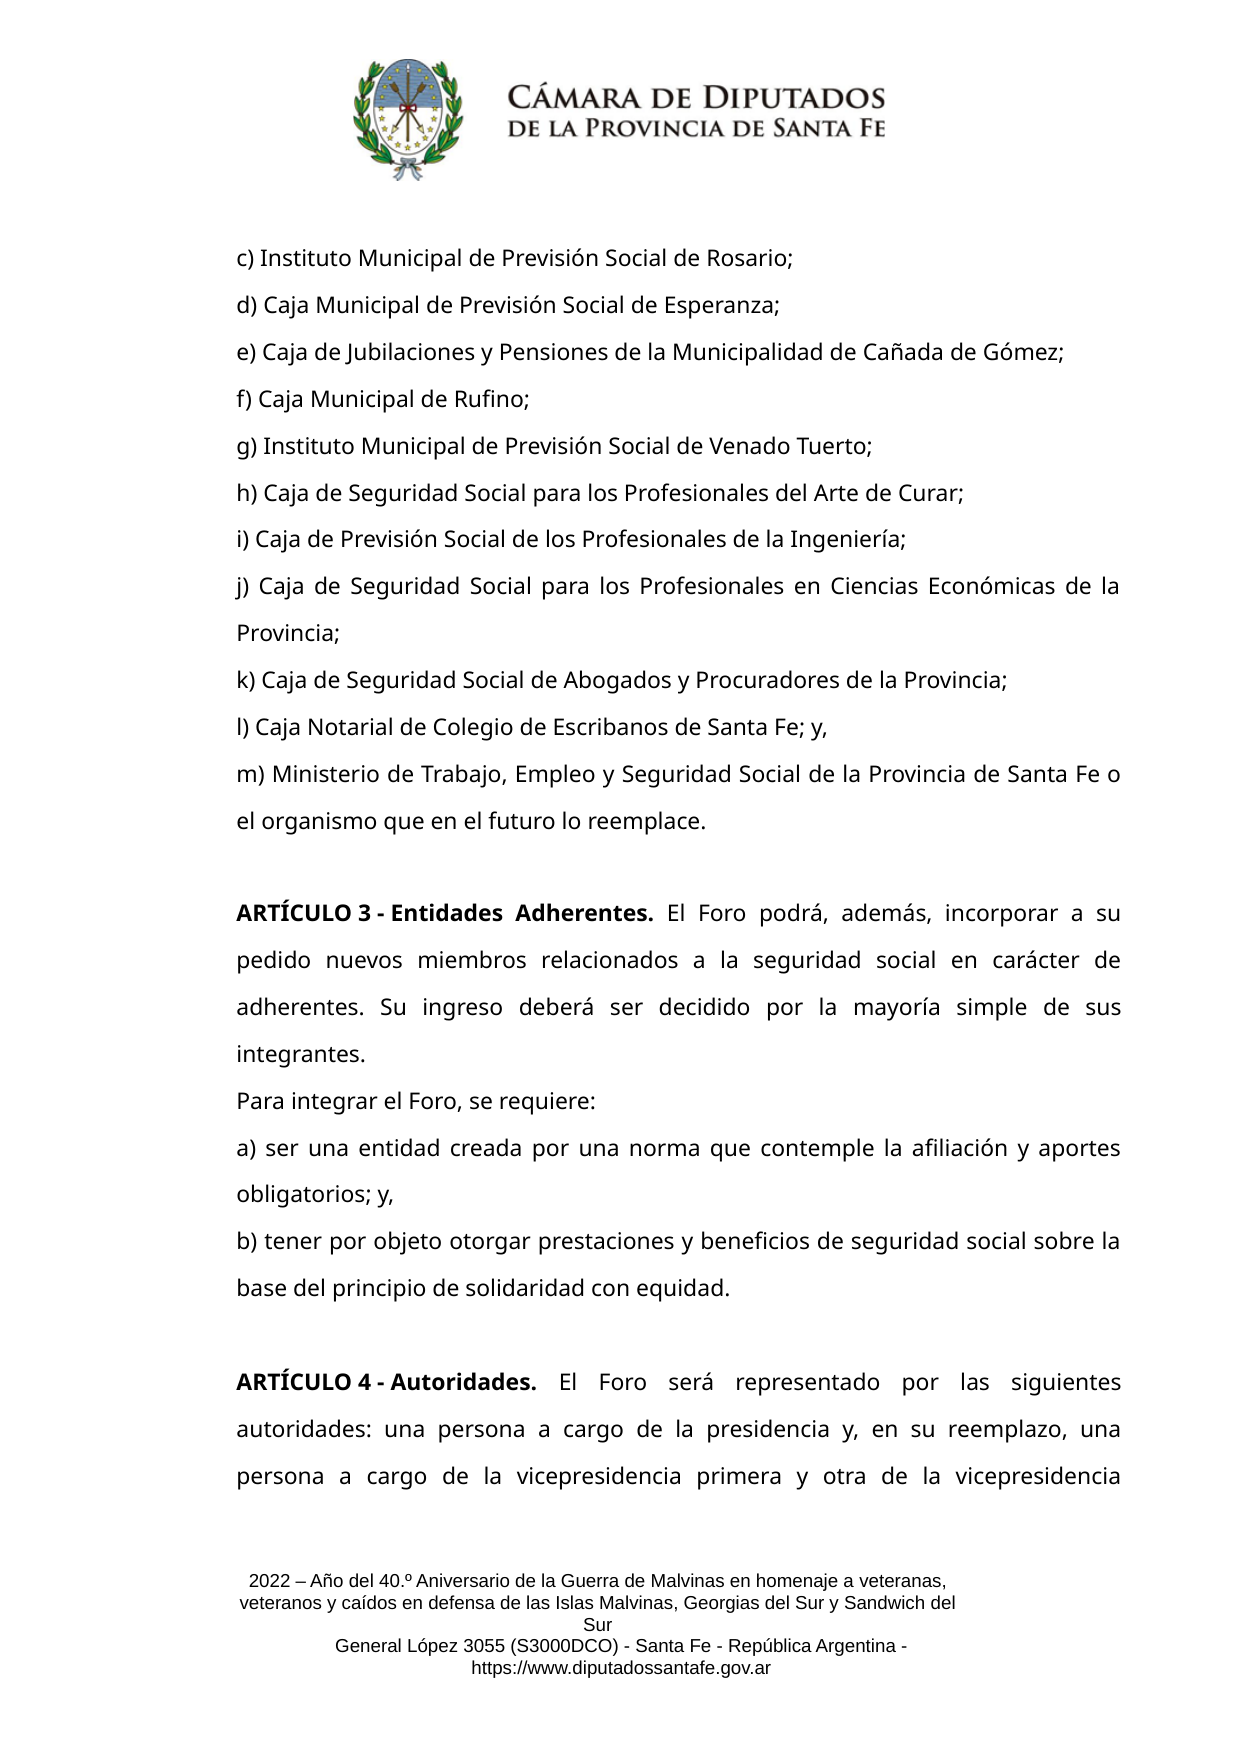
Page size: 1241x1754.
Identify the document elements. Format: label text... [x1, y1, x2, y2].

list Para integrar el Foro, se requiere: [236, 1085, 1122, 1116]
list j) Caja de Seguridad Social para los Profesionales en Ciencias Económicas de la Provincia; [236, 570, 1122, 648]
list e) Caja de Jubilaciones y Pensiones de la Municipalidad de Cañada de Gómez; [236, 336, 1122, 367]
list a) ser una entidad creada por una norma que contemple la afiliación y aportes obligatorios; y, [236, 1132, 1122, 1210]
list f) Caja Municipal de Rufino; [236, 383, 1122, 414]
list h) Caja de Seguridad Social para los Profesionales del Arte de Curar; [236, 477, 1122, 508]
list g) Instituto Municipal de Previsión Social de Venado Tuerto; [236, 430, 1122, 461]
list i) Caja de Previsión Social de los Profesionales de la Ingeniería; [236, 523, 1122, 555]
list Autoridades. El Foro será representado por las siguientes autoridades: una persona a cargo de la presidencia y, en su reemplazo, una persona a cargo de la vicepresidencia primera y otra de la vicepresidencia [236, 1366, 1122, 1491]
list b) tener por objeto otorgar prestaciones y beneficios de seguridad social sobre la base del principio de solidaridad con equidad. [236, 1225, 1122, 1303]
list Entidades Adherentes. El Foro podrá, además, incorporar a su pedido nuevos miembros relacionados a la seguridad social en carácter de adherentes. Su ingreso deberá ser decidido por la mayoría simple de sus integrantes. [236, 897, 1122, 1069]
list m) Ministerio de Trabajo, Empleo y Seguridad Social de la Provincia de Santa Fe o el organismo que en el futuro lo reemplace. [236, 758, 1122, 836]
list k) Caja de Seguridad Social de Abogados y Procuradores de la Provincia; [236, 664, 1122, 695]
list l) Caja Notarial de Colegio de Escribanos de Santa Fe; y, [236, 711, 1122, 742]
list d) Caja Municipal de Previsión Social de Esperanza; [236, 289, 1122, 320]
list c) Instituto Municipal de Previsión Social de Rosario; [236, 242, 1122, 273]
